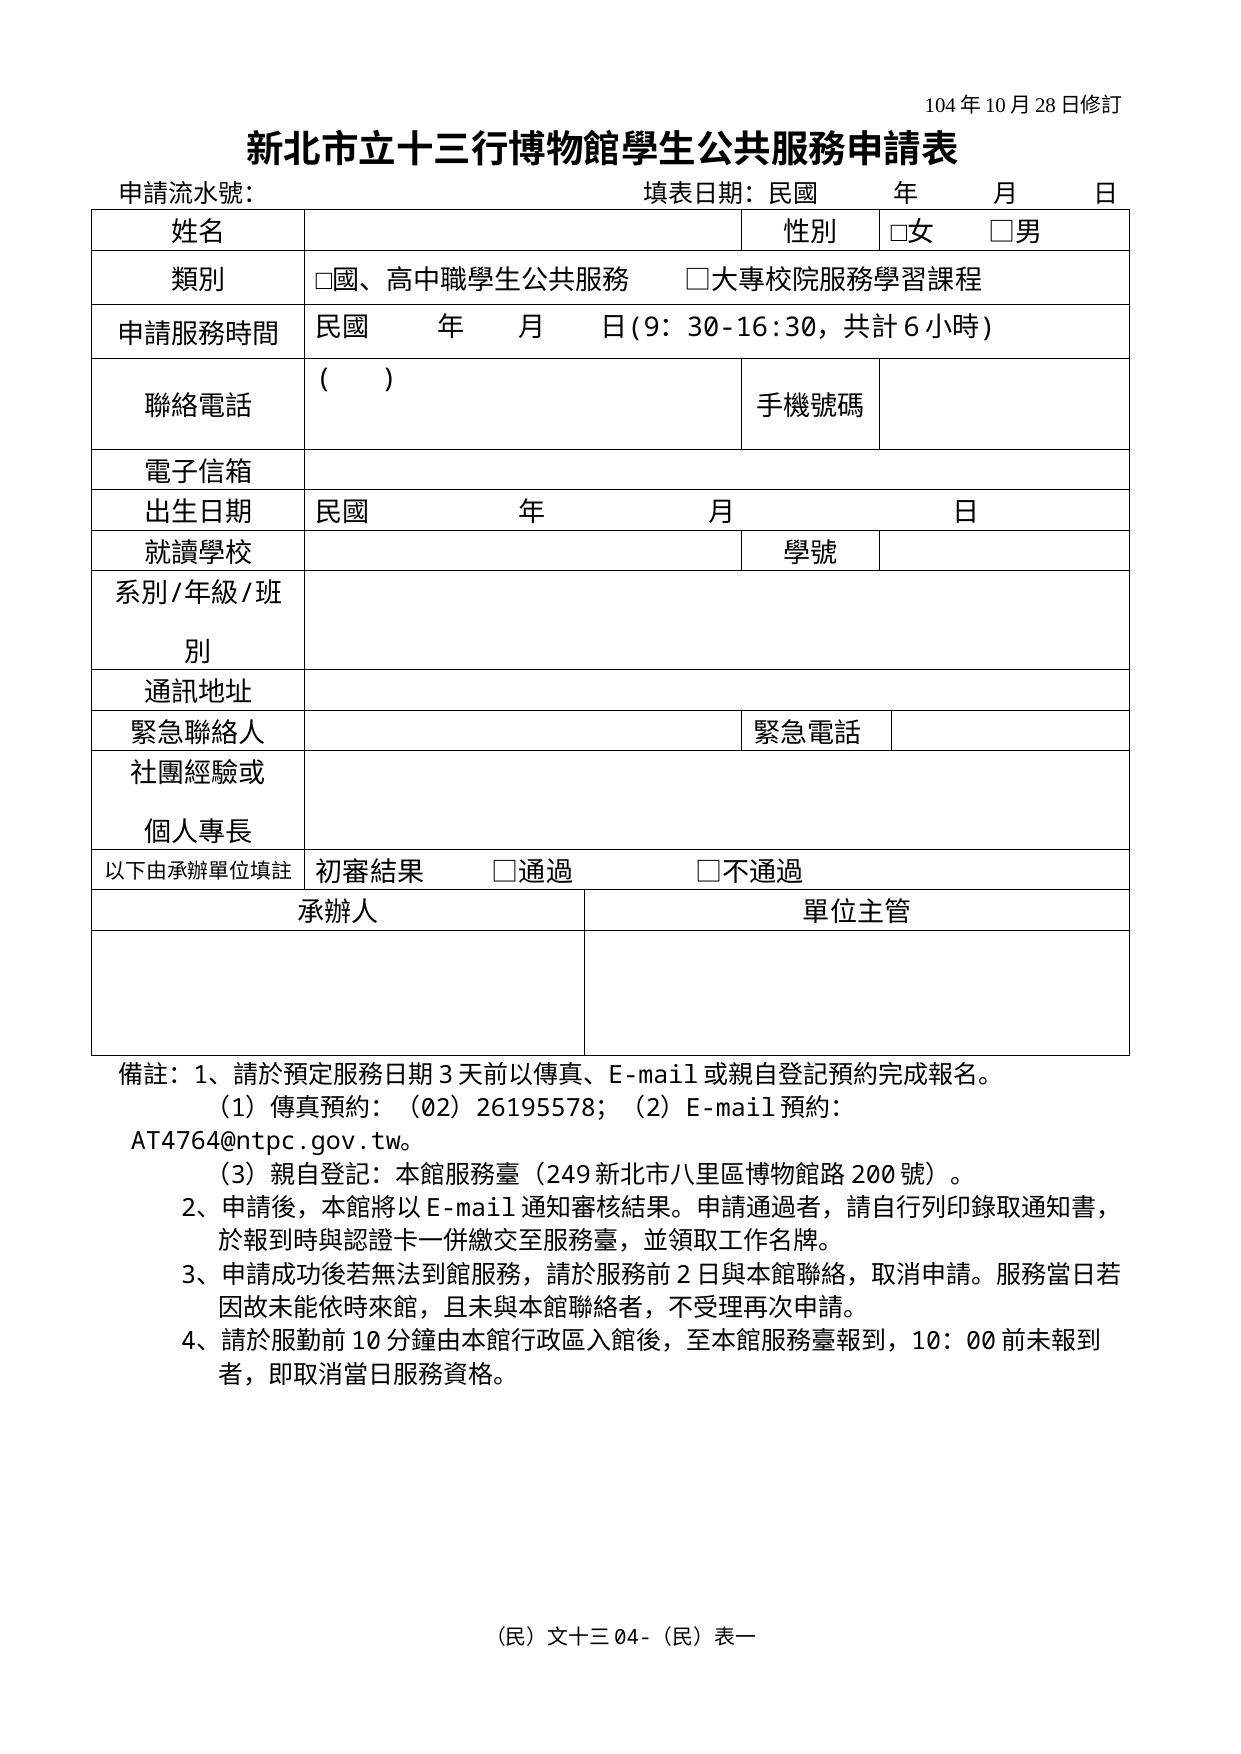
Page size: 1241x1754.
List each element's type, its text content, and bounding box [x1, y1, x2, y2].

table_cell [892, 711, 1129, 750]
table_header 性別 [742, 210, 879, 250]
table_cell [880, 531, 1129, 570]
table_header [305, 210, 741, 250]
table_cell 系別/年級/班別 [92, 571, 304, 669]
table_cell 聯絡電話 [92, 359, 304, 449]
table_cell 類別 [92, 251, 304, 304]
table_cell [305, 450, 1129, 489]
table_cell [305, 670, 1129, 709]
table_cell [585, 931, 1129, 1055]
table_cell 民國 年 月 日(9：30-16:30，共計6小時) [305, 305, 1129, 358]
table_cell [305, 711, 741, 750]
table_cell [880, 359, 1129, 449]
text 申請流水號： 填表日期：民國 年 月 日 [118, 173, 1122, 209]
table_cell 通訊地址 [92, 670, 304, 709]
table_cell [305, 571, 1129, 669]
table_cell 出生日期 [92, 490, 304, 530]
text （1）傳真預約：（02）26195578；（2）E-mail預約：AT4764@ntpc.gov.tw。 [131, 1090, 1122, 1156]
table_cell 社團經驗或 個人專長 [92, 751, 304, 849]
text 4、請於服勤前10分鐘由本館行政區入館後，至本館服務臺報到，10：00前未報到者，即取消當日服務資格。 [181, 1323, 1122, 1390]
table_cell 緊急聯絡人 [92, 711, 304, 750]
text 備註：1、請於預定服務日期3天前以傳真、E-mail或親自登記預約完成報名。 [118, 1056, 1122, 1090]
table_cell 民國 年 月 日 [305, 490, 1129, 530]
table_cell 以下由承辦單位填註 [92, 850, 304, 889]
text 新北市立十三行博物館學生公共服務申請表 [118, 119, 1122, 173]
table_cell [305, 751, 1129, 849]
table_cell 初審結果 □通過 □不通過 [305, 850, 1129, 889]
table_cell 學號 [742, 531, 879, 570]
table_cell ( ) [305, 359, 741, 449]
table_header 姓名 [92, 210, 304, 250]
table_cell 承辦人 [92, 890, 584, 930]
table_cell [92, 931, 584, 1055]
text 2、申請後，本館將以E-mail通知審核結果。申請通過者，請自行列印錄取通知書，於報到時與認證卡一併繳交至服務臺，並領取工作名牌。 [181, 1190, 1122, 1256]
table_header □女 □男 [880, 210, 1129, 250]
text 3、申請成功後若無法到館服務，請於服務前2日與本館聯絡，取消申請。服務當日若因故未能依時來館，且未與本館聯絡者，不受理再次申請。 [181, 1256, 1122, 1323]
table_cell 緊急電話 [742, 711, 891, 750]
table_cell 電子信箱 [92, 450, 304, 489]
table_cell 就讀學校 [92, 531, 304, 570]
table_cell 申請服務時間 [92, 305, 304, 358]
table_cell 單位主管 [585, 890, 1129, 930]
table_cell □國、高中職學生公共服務 □大專校院服務學習課程 [305, 251, 1129, 304]
table_cell [305, 531, 741, 570]
table_cell 手機號碼 [742, 359, 879, 449]
text （3）親自登記：本館服務臺（249新北市八里區博物館路200號）。 [131, 1156, 1122, 1190]
